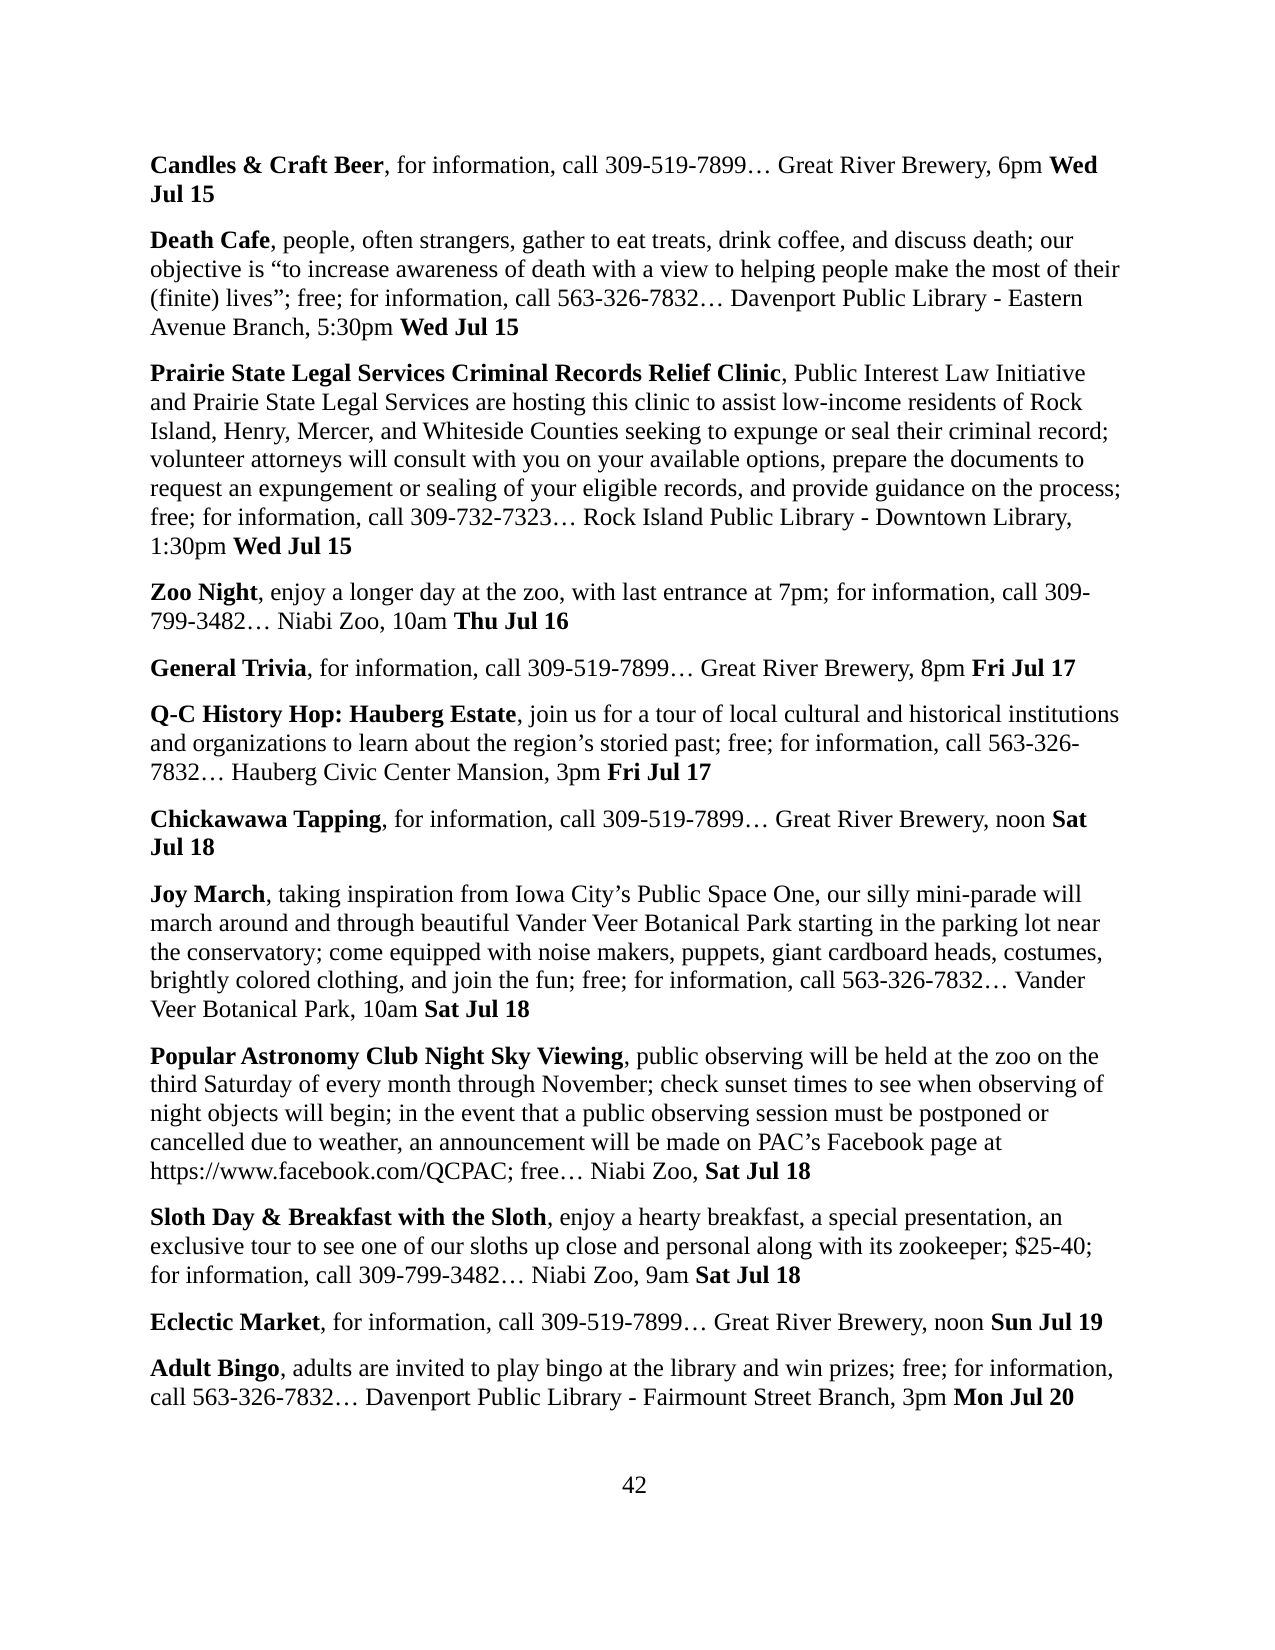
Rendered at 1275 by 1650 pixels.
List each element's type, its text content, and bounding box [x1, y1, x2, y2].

text Death Cafe, people, often strangers, gather to eat treats, drink coffee, and discuss death; our objective is “to increase awareness of death with a view to helping people make the most of their (finite) lives”; free; for information, call 563-326-7832… Davenport Public Library - Eastern Avenue Branch, 5:30pm Wed Jul 15 [150, 225, 1125, 340]
text Eclectic Market, for information, call 309-519-7899… Great River Brewery, noon Sun Jul 19 [150, 1307, 1125, 1335]
text Chickawawa Tapping, for information, call 309-519-7899… Great River Brewery, noon Sat Jul 18 [150, 804, 1125, 861]
text General Trivia, for information, call 309-519-7899… Great River Brewery, 8pm Fri Jul 17 [150, 653, 1125, 682]
text Popular Astronomy Club Night Sky Viewing, public observing will be held at the zoo on the third Saturday of every month through November; check sunset times to see when observing of night objects will begin; in the event that a public observing session must be postponed or cancelled due to weather, an announcement will be made on PAC’s Facebook page at https://www.facebook.com/QCPAC; free… Niabi Zoo, Sat Jul 18 [150, 1041, 1125, 1184]
text Candles & Craft Beer, for information, call 309-519-7899… Great River Brewery, 6pm Wed Jul 15 [150, 150, 1125, 207]
text Joy March, taking inspiration from Iowa City’s Public Space One, our silly mini-parade will march around and through beautiful Vander Veer Botanical Park starting in the parking lot near the conservatory; come equipped with noise makers, puppets, giant cardboard heads, costumes, brightly colored clothing, and join the fun; free; for information, call 563-326-7832… Vander Veer Botanical Park, 10am Sat Jul 18 [150, 879, 1125, 1023]
text Q-C History Hop: Hauberg Estate, join us for a tour of local cultural and historical institutions and organizations to learn about the region’s storied past; free; for information, call 563-326-7832… Hauberg Civic Center Mansion, 3pm Fri Jul 17 [150, 699, 1125, 786]
text Prairie State Legal Services Criminal Records Relief Clinic, Public Interest Law Initiative and Prairie State Legal Services are hosting this clinic to assist low-income residents of Rock Island, Henry, Mercer, and Whiteside Counties seeking to expunge or seal their criminal record; volunteer attorneys will consult with you on your available options, prepare the documents to request an expungement or sealing of your eligible records, and provide guidance on the process; free; for information, call 309-732-7323… Rock Island Public Library - Downtown Library, 1:30pm Wed Jul 15 [150, 358, 1125, 559]
text Sloth Day & Breakfast with the Sloth, enjoy a hearty breakfast, a special presentation, an exclusive tour to see one of our sloths up close and personal along with its zookeeper; $25-40; for information, call 309-799-3482… Niabi Zoo, 9am Sat Jul 18 [150, 1202, 1125, 1289]
text Adult Bingo, adults are invited to play bingo at the library and win prizes; free; for information, call 563-326-7832… Davenport Public Library - Fairmount Street Branch, 3pm Mon Jul 20 [150, 1353, 1125, 1411]
text Zoo Night, enjoy a longer day at the zoo, with last entrance at 7pm; for information, call 309-799-3482… Niabi Zoo, 10am Thu Jul 16 [150, 577, 1125, 635]
